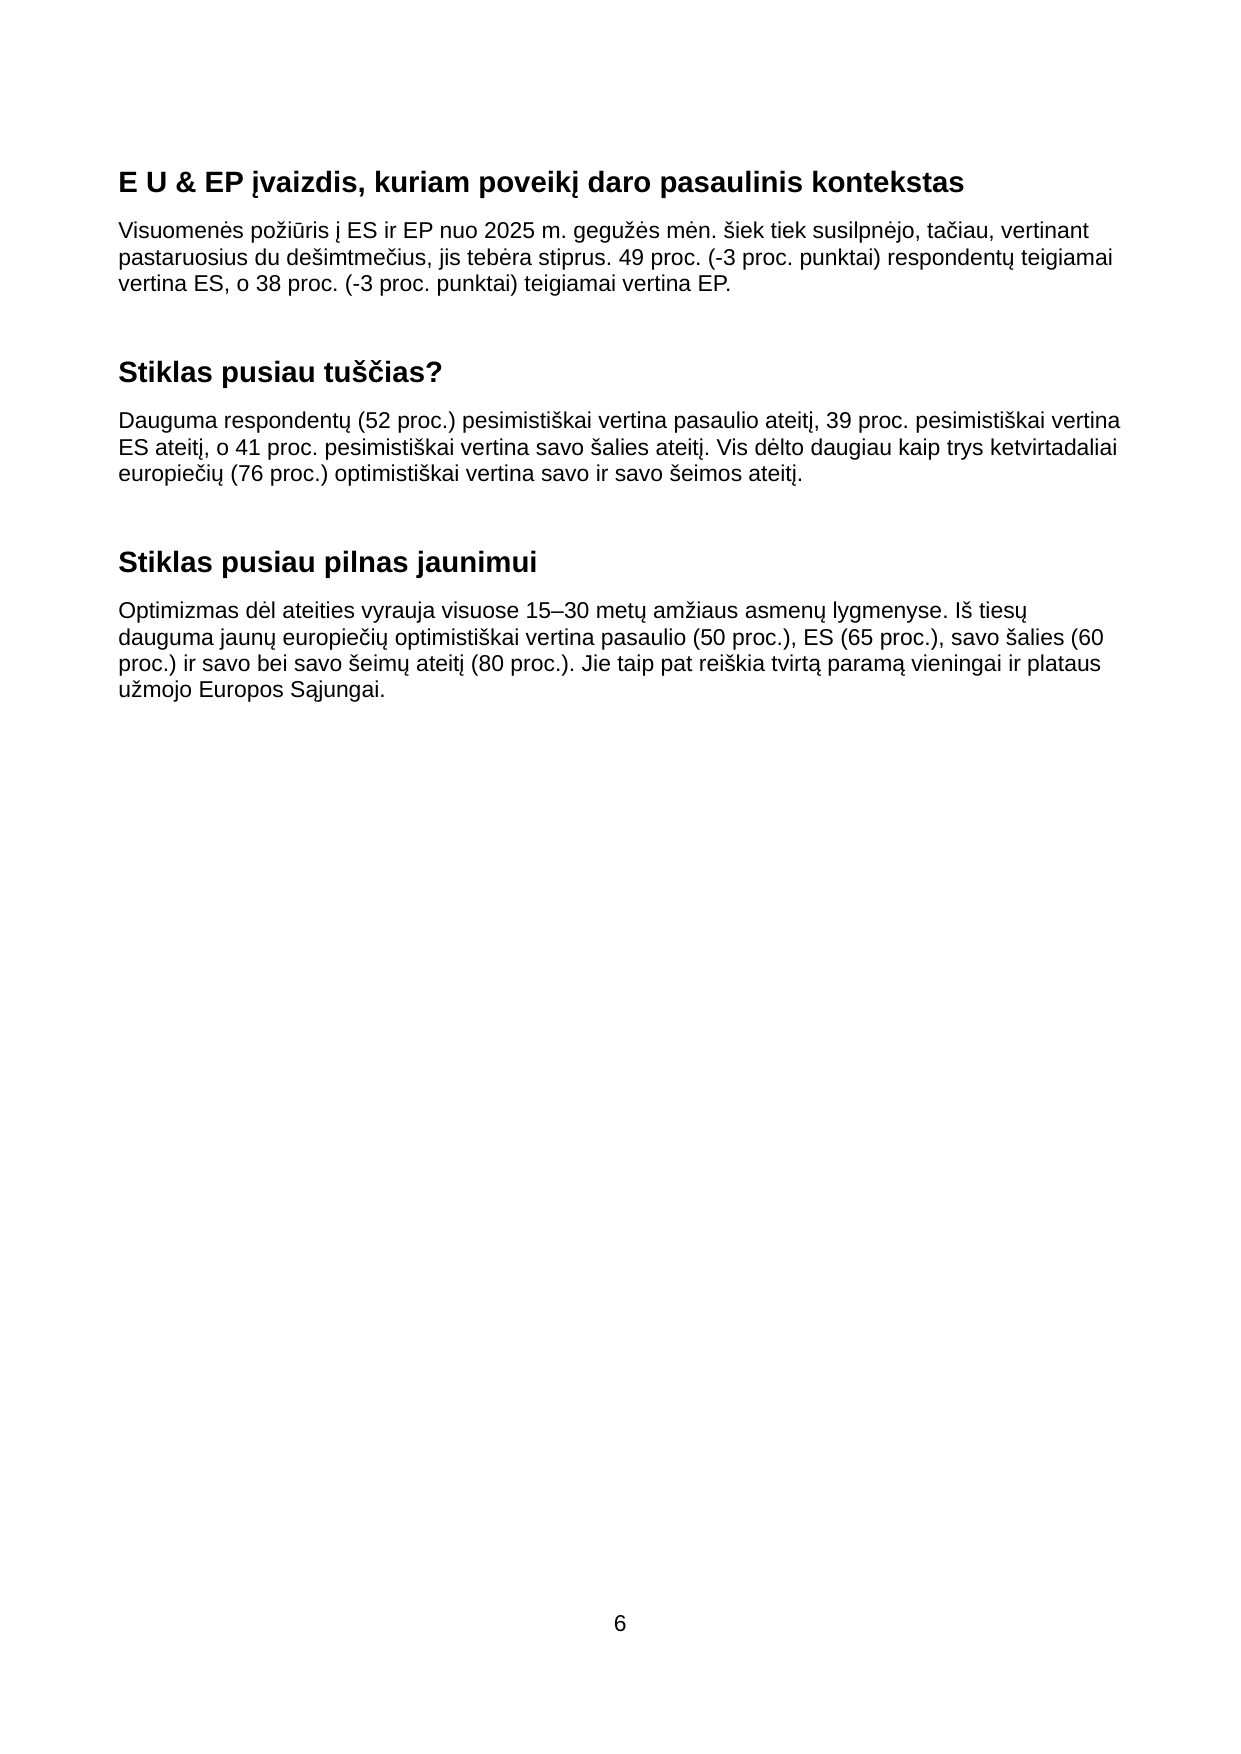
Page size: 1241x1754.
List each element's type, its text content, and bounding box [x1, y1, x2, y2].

text Optimizmas dėl ateities vyrauja visuose 15–30 metų amžiaus asmenų lygmenyse. Iš tiesų dauguma jaunų europiečių optimistiškai vertina pasaulio (50 proc.), ES (65 proc.), savo šalies (60 proc.) ir savo bei savo šeimų ateitį (80 proc.). Jie taip pat reiškia tvirtą paramą vieningai ir plataus užmojo Europos Sąjungai. [118, 597, 1122, 703]
subtitle Stiklas pusiau pilnas jaunimui [118, 545, 1122, 579]
text Visuomenės požiūris į ES ir EP nuo 2025 m. gegužės mėn. šiek tiek susilpnėjo, tačiau, vertinant pastaruosius du dešimtmečius, jis tebėra stiprus. 49 proc. (-3 proc. punktai) respondentų teigiamai vertina ES, o 38 proc. (-3 proc. punktai) teigiamai vertina EP. [118, 217, 1122, 296]
subtitle E U & EP įvaizdis, kuriam poveikį daro pasaulinis kontekstas [118, 165, 1122, 199]
text Dauguma respondentų (52 proc.) pesimistiškai vertina pasaulio ateitį, 39 proc. pesimistiškai vertina ES ateitį, o 41 proc. pesimistiškai vertina savo šalies ateitį. Vis dėlto daugiau kaip trys ketvirtadaliai europiečių (76 proc.) optimistiškai vertina savo ir savo šeimos ateitį. [118, 407, 1122, 486]
subtitle Stiklas pusiau tuščias? [118, 355, 1122, 389]
